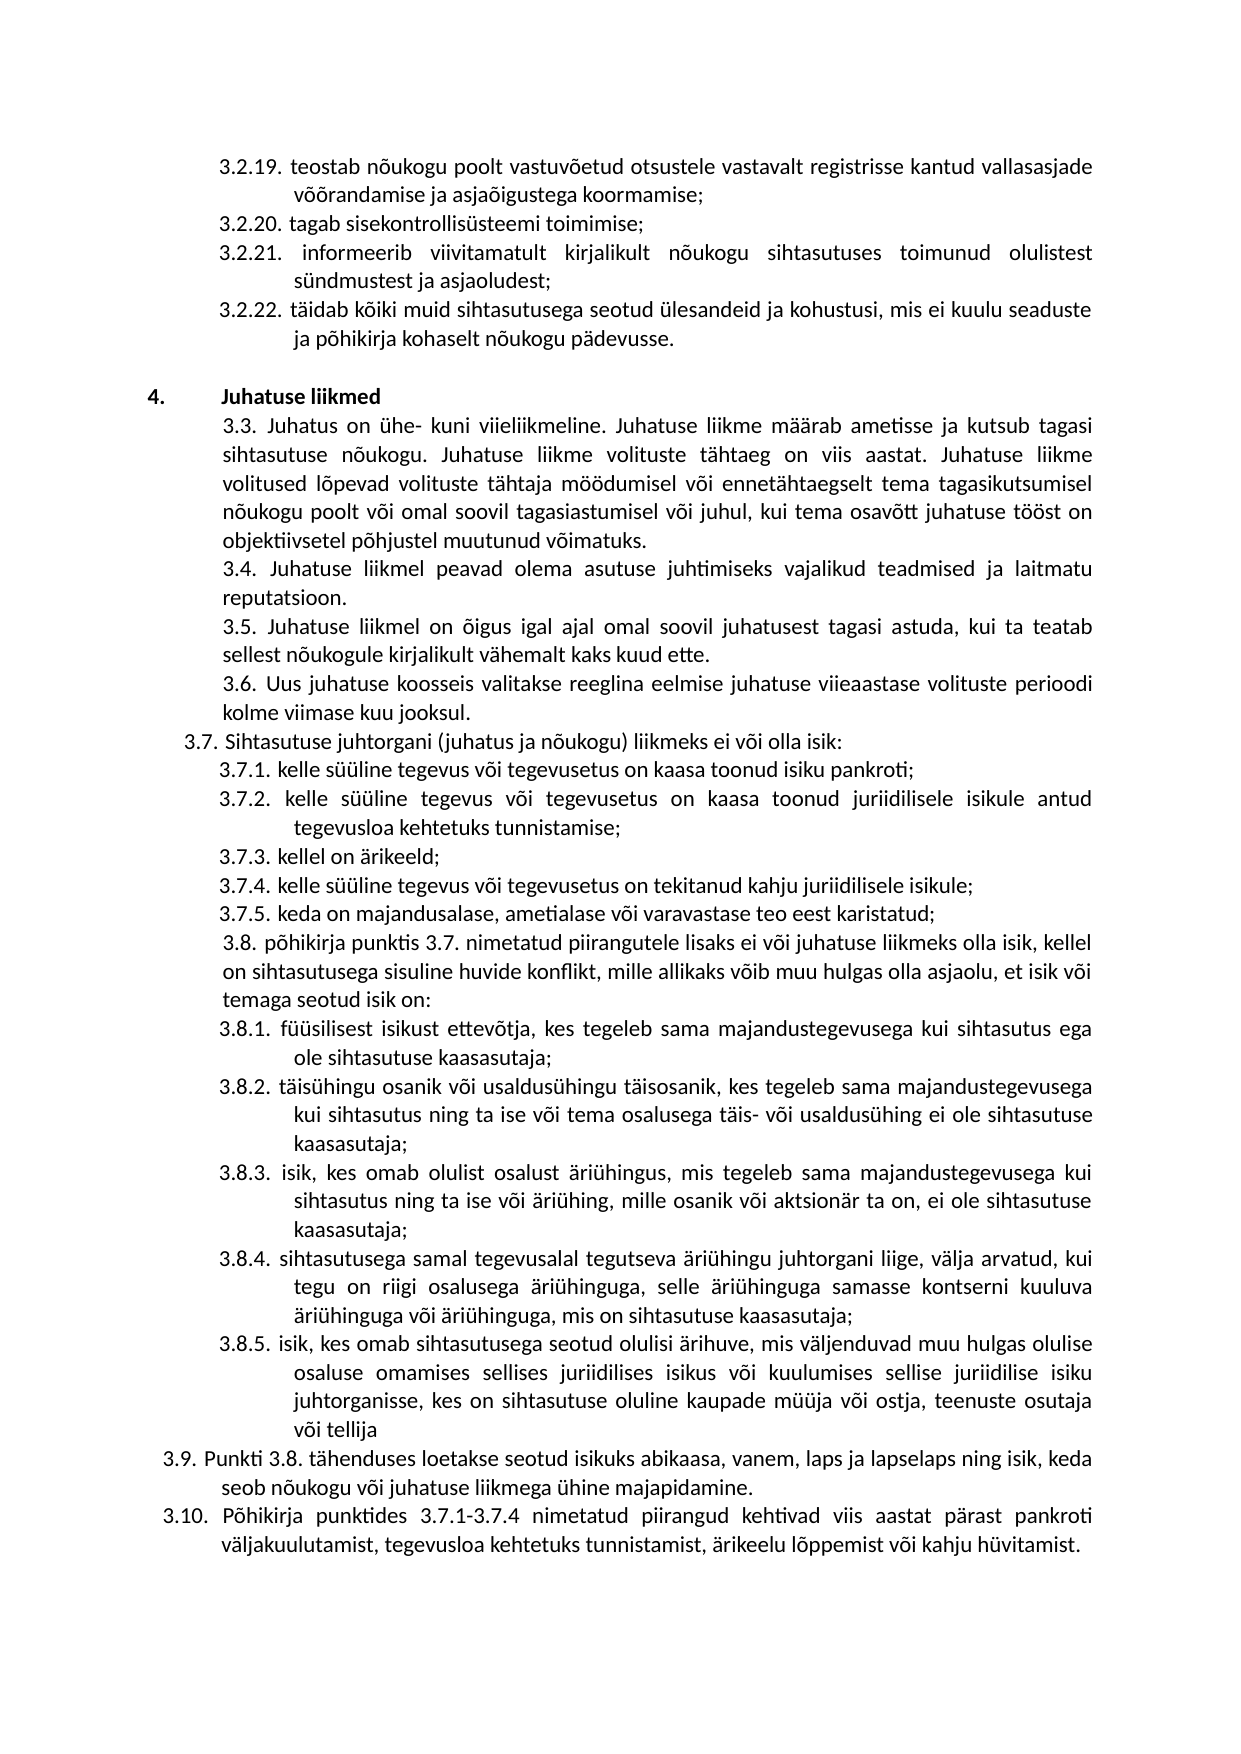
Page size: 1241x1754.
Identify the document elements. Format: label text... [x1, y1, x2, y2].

text 3.2.20. tagab sisekontrollisüsteemi toimimise; [219, 209, 1094, 237]
text 3.9. Punkti 3.8. tähenduses loetakse seotud isikuks abikaasa, vanem, laps ja lapselaps ning isik, keda seob nõukogu või juhatuse liikmega ühine majapidamine. [162, 1444, 1094, 1501]
text 3.3. Juhatus on ühe- kuni viieliikmeline. Juhatuse liikme määrab ametisse ja kutsub tagasi sihtasutuse nõukogu. Juhatuse liikme volituste tähtaeg on viis aastat. Juhatuse liikme volitused lõpevad volituste tähtaja möödumisel või ennetähtaegselt tema tagasikutsumisel nõukogu poolt või omal soovil tagasiastumisel või juhul, kui tema osavõtt juhatuse tööst on objektiivsetel põhjustel muutunud võimatuks. [222, 412, 1094, 554]
text 3.6. Uus juhatuse koosseis valitakse reeglina eelmise juhatuse viieaastase volituste perioodi kolme viimase kuu jooksul. [222, 669, 1094, 726]
text 3.2.19. teostab nõukogu poolt vastuvõetud otsustele vastavalt registrisse kantud vallasasjade võõrandamise ja asjaõigustega koormamise; [219, 152, 1094, 208]
text 3.4. Juhatuse liikmel peavad olema asutuse juhtimiseks vajalikud teadmised ja laitmatu reputatsioon. [222, 554, 1094, 611]
text 3.2.21. informeerib viivitamatult kirjalikult nõukogu sihtasutuses toimunud olulistest sündmustest ja asjaoludest; [219, 238, 1094, 294]
subtitle Juhatuse liikmed [147, 382, 1093, 411]
text 3.7. Sihtasutuse juhtorgani (juhatus ja nõukogu) liikmeks ei või olla isik: [184, 727, 1094, 755]
text 3.5. Juhatuse liikmel on õigus igal ajal omal soovil juhatusest tagasi astuda, kui ta teatab sellest nõukogule kirjalikult vähemalt kaks kuud ette. [222, 612, 1094, 668]
text 3.8. põhikirja punktis 3.7. nimetatud piirangutele lisaks ei või juhatuse liikmeks olla isik, kellel on sihtasutusega sisuline huvide konflikt, mille allikaks võib muu hulgas olla asjaolu, et isik või temaga seotud isik on: [222, 928, 1094, 1013]
text 3.7.4. kelle süüline tegevus või tegevusetus on tekitanud kahju juriidilisele isikule; [219, 871, 1094, 899]
text 3.7.5. keda on majandusalase, ametialase või varavastase teo eest karistatud; [219, 899, 1094, 928]
text 3.7.2. kelle süüline tegevus või tegevusetus on kaasa toonud juriidilisele isikule antud tegevusloa kehtetuks tunnistamise; [219, 784, 1094, 841]
text 3.8.1. füüsilisest isikust ettevõtja, kes tegeleb sama majandustegevusega kui sihtasutus ega ole sihtasutuse kaasasutaja; [219, 1014, 1094, 1071]
text 3.7.3. kellel on ärikeeld; [219, 842, 1094, 870]
text 3.8.4. sihtasutusega samal tegevusalal tegutseva äriühingu juhtorgani liige, välja arvatud, kui tegu on riigi osalusega äriühinguga, selle äriühinguga samasse kontserni kuuluva äriühinguga või äriühinguga, mis on sihtasutuse kaasasutaja; [219, 1244, 1094, 1329]
text 3.10. Põhikirja punktides 3.7.1-3.7.4 nimetatud piirangud kehtivad viis aastat pärast pankroti väljakuulutamist, tegevusloa kehtetuks tunnistamist, ärikeelu lõppemist või kahju hüvitamist. [162, 1501, 1094, 1558]
text 3.2.22. täidab kõiki muid sihtasutusega seotud ülesandeid ja kohustusi, mis ei kuulu seaduste ja põhikirja kohaselt nõukogu pädevusse. [219, 295, 1094, 352]
text 3.8.5. isik, kes omab sihtasutusega seotud olulisi ärihuve, mis väljenduvad muu hulgas olulise osaluse omamises sellises juriidilises isikus või kuulumises sellise juriidilise isiku juhtorganisse, kes on sihtasutuse oluline kaupade müüja või ostja, teenuste osutaja või tellija [219, 1329, 1094, 1443]
text 3.8.3. isik, kes omab olulist osalust äriühingus, mis tegeleb sama majandustegevusega kui sihtasutus ning ta ise või äriühing, mille osanik või aktsionär ta on, ei ole sihtasutuse kaasasutaja; [219, 1158, 1094, 1243]
text 3.7.1. kelle süüline tegevus või tegevusetus on kaasa toonud isiku pankroti; [219, 756, 1094, 784]
text 3.8.2. täisühingu osanik või usaldusühingu täisosanik, kes tegeleb sama majandustegevusega kui sihtasutus ning ta ise või tema osalusega täis- või usaldusühing ei ole sihtasutuse kaasasutaja; [219, 1072, 1094, 1157]
